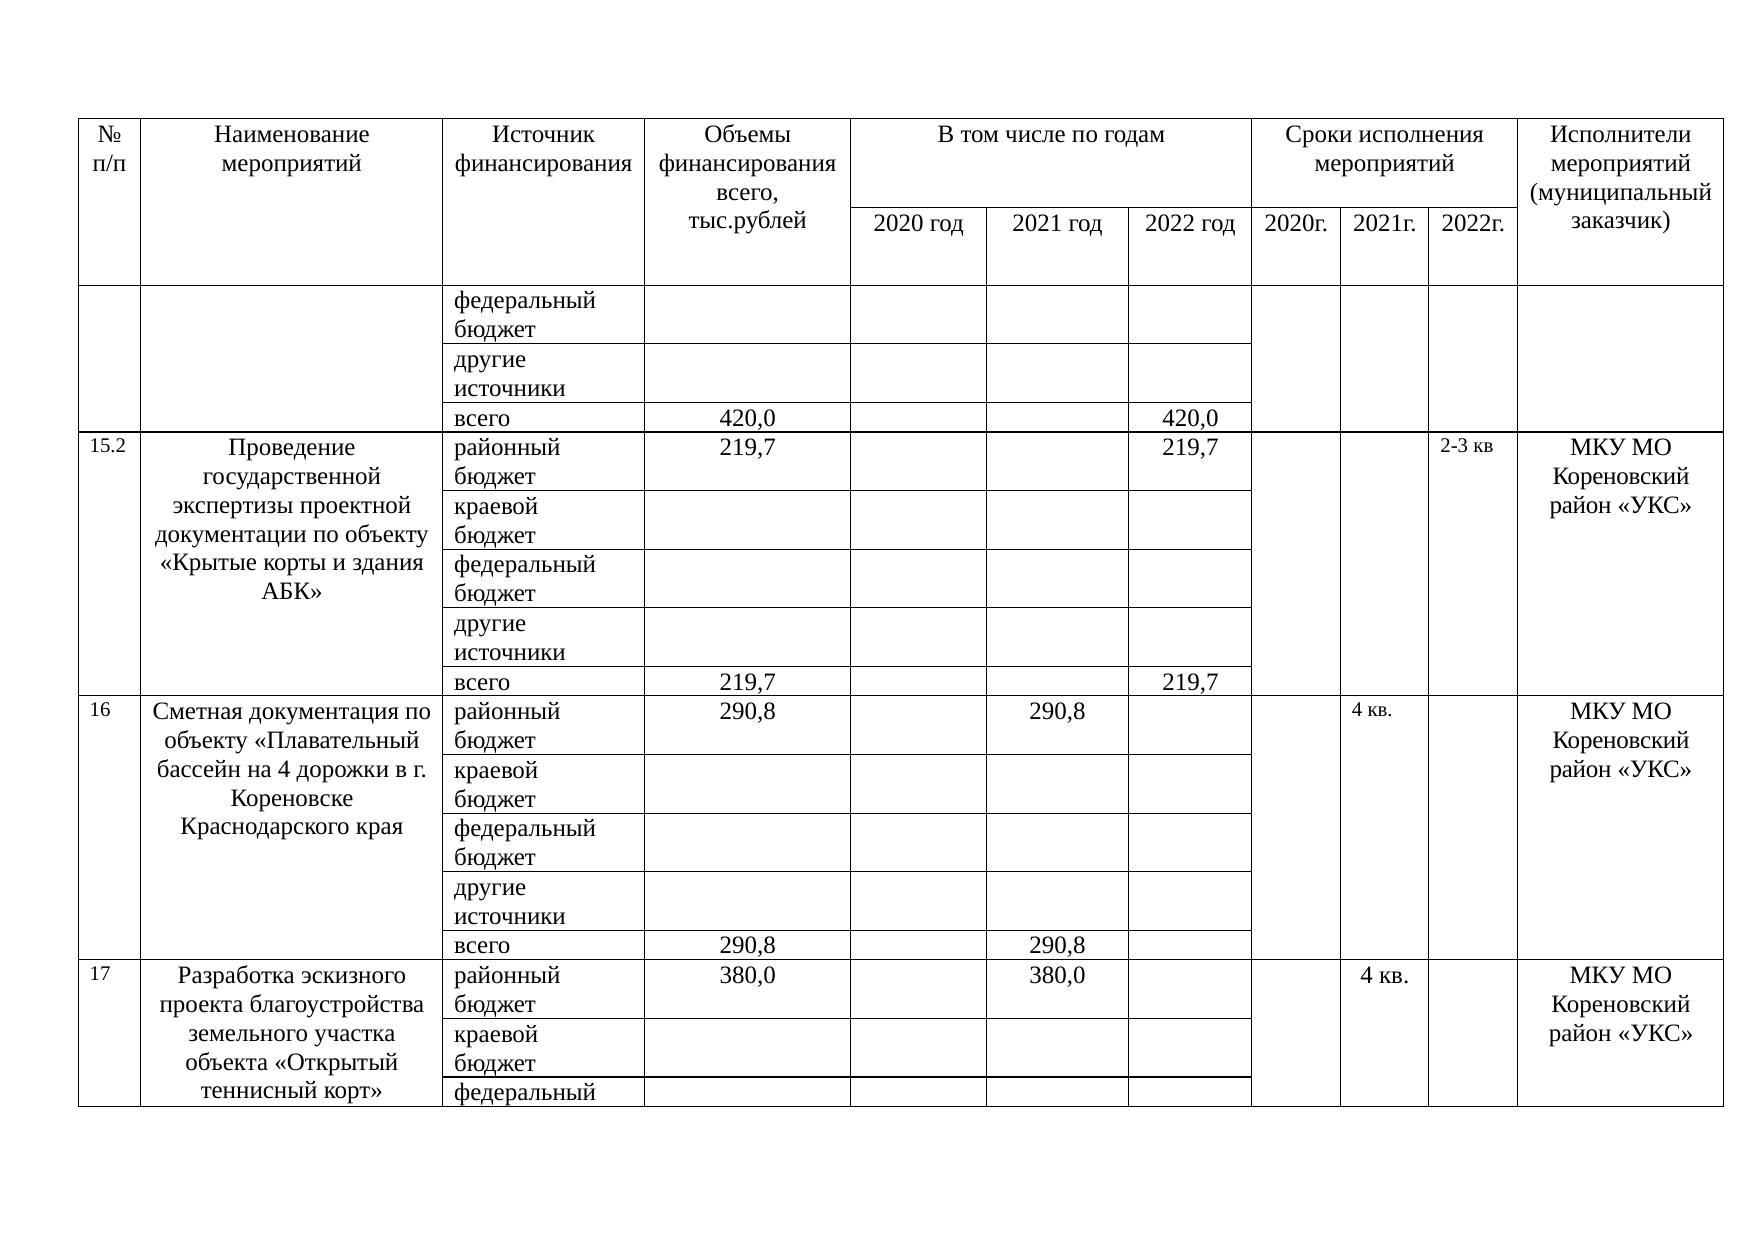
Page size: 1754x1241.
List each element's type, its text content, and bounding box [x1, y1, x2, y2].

table_header Исполнители мероприятий (муниципальный заказчик) [1518, 119, 1723, 284]
table_cell [1129, 755, 1251, 812]
table_cell 16 [79, 696, 140, 959]
table_cell [987, 491, 1128, 548]
table_cell [645, 755, 850, 812]
table_cell 219,7 [645, 667, 850, 695]
table_cell районный бюджет [443, 960, 644, 1018]
table_cell 2020г. [1252, 208, 1340, 284]
table_cell краевой бюджет [443, 491, 644, 548]
table_cell [1252, 696, 1340, 959]
table_cell [645, 872, 850, 929]
table_cell 2021 год [987, 208, 1128, 284]
table_cell другие источники [443, 344, 644, 402]
table_cell [987, 433, 1128, 490]
table_cell 2020 год [851, 208, 986, 284]
table_cell [851, 872, 986, 929]
table_header Источник финансирования [443, 119, 644, 284]
table_cell [987, 667, 1128, 695]
table_cell районный бюджет [443, 433, 644, 490]
table_cell 2-3 кв [1429, 433, 1517, 695]
table_cell [851, 286, 986, 343]
table_cell [851, 433, 986, 490]
table_cell Разработка эскизного проекта благоустройства земельного участка объекта «Открытый теннисный корт» [141, 960, 442, 1106]
table_cell [987, 608, 1128, 666]
table_cell [645, 1078, 850, 1106]
table_cell [1129, 1078, 1251, 1106]
table_cell [645, 491, 850, 548]
table_cell всего [443, 931, 644, 959]
table_cell 4 кв. [1341, 960, 1428, 1106]
table_cell краевой бюджет [443, 755, 644, 812]
table_cell 290,8 [987, 931, 1128, 959]
table_cell [1429, 696, 1517, 959]
table_cell [1129, 491, 1251, 548]
table_cell 15.2 [79, 433, 140, 695]
table_cell 219,7 [645, 433, 850, 490]
table_cell [851, 550, 986, 607]
table_cell [1341, 433, 1428, 695]
table_cell [851, 608, 986, 666]
table_cell [1252, 433, 1340, 695]
table_cell [1129, 696, 1251, 754]
table_cell другие источники [443, 608, 644, 666]
table_cell [1129, 931, 1251, 959]
table_cell [1129, 960, 1251, 1018]
table_cell [987, 872, 1128, 929]
table_cell [851, 403, 986, 431]
table_cell [1129, 1019, 1251, 1076]
table_cell [987, 403, 1128, 431]
table_cell [645, 344, 850, 402]
table_cell МКУ МО Кореновский район «УКС» [1518, 696, 1723, 959]
table_cell 2022 год [1129, 208, 1251, 284]
table_cell [987, 550, 1128, 607]
table_cell [1429, 960, 1517, 1106]
table_cell 290,8 [987, 696, 1128, 754]
table_cell [851, 814, 986, 871]
table_cell [851, 1019, 986, 1076]
table_cell [851, 960, 986, 1018]
table_cell [987, 344, 1128, 402]
table_cell краевой бюджет [443, 1019, 644, 1076]
table_header № п/п [79, 119, 140, 284]
table_cell [851, 1078, 986, 1106]
table_cell 420,0 [645, 403, 850, 431]
table_cell всего [443, 667, 644, 695]
table_cell 17 [79, 960, 140, 1106]
table_cell 2022г. [1429, 208, 1517, 284]
table_cell 290,8 [645, 696, 850, 754]
table_cell федеральный бюджет [443, 286, 644, 343]
table_cell [645, 550, 850, 607]
table_cell [645, 608, 850, 666]
table_cell 290,8 [645, 931, 850, 959]
table_cell федеральный бюджет [443, 550, 644, 607]
table_cell [1129, 344, 1251, 402]
table_cell МКУ МО Кореновский район «УКС» [1518, 433, 1723, 695]
table_cell 2021г. [1341, 208, 1428, 284]
table_cell 4 кв. [1341, 696, 1428, 959]
table_cell [851, 344, 986, 402]
table_cell [851, 931, 986, 959]
table_cell федеральный бюджет [443, 814, 644, 871]
table_cell Сметная документация по объекту «Плавательный бассейн на 4 дорожки в г. Кореновске Краснодарского края [141, 696, 442, 959]
table_cell 380,0 [987, 960, 1128, 1018]
table_cell [645, 286, 850, 343]
table_cell [987, 1078, 1128, 1106]
table_cell 420,0 [1129, 403, 1251, 431]
table_cell [1129, 608, 1251, 666]
table_header Наименование мероприятий [141, 119, 442, 284]
table_cell районный бюджет [443, 696, 644, 754]
table_cell [1252, 960, 1340, 1106]
table_cell [987, 755, 1128, 812]
table_cell [645, 1019, 850, 1076]
table_cell всего [443, 403, 644, 431]
table_cell [851, 491, 986, 548]
table_cell [851, 696, 986, 754]
table_header Объемы финансирования всего, тыс.рублей [645, 119, 850, 284]
table_cell [851, 667, 986, 695]
table_cell [645, 814, 850, 871]
table_cell 219,7 [1129, 667, 1251, 695]
table_cell МКУ МО Кореновский район «УКС» [1518, 960, 1723, 1106]
table_cell [987, 814, 1128, 871]
table_header Сроки исполнения мероприятий [1252, 119, 1517, 207]
table_cell федеральный [443, 1078, 644, 1106]
table_cell другие источники [443, 872, 644, 929]
table_cell Проведение государственной экспертизы проектной документации по объекту «Крытые корты и здания АБК» [141, 433, 442, 695]
table_cell 219,7 [1129, 433, 1251, 490]
table_cell [1129, 814, 1251, 871]
table_cell [1129, 286, 1251, 343]
table_cell [851, 755, 986, 812]
table_header В том числе по годам [851, 119, 1251, 207]
table_cell [987, 286, 1128, 343]
table_cell 380,0 [645, 960, 850, 1018]
table_cell [987, 1019, 1128, 1076]
table_cell [1129, 550, 1251, 607]
table_cell [1129, 872, 1251, 929]
